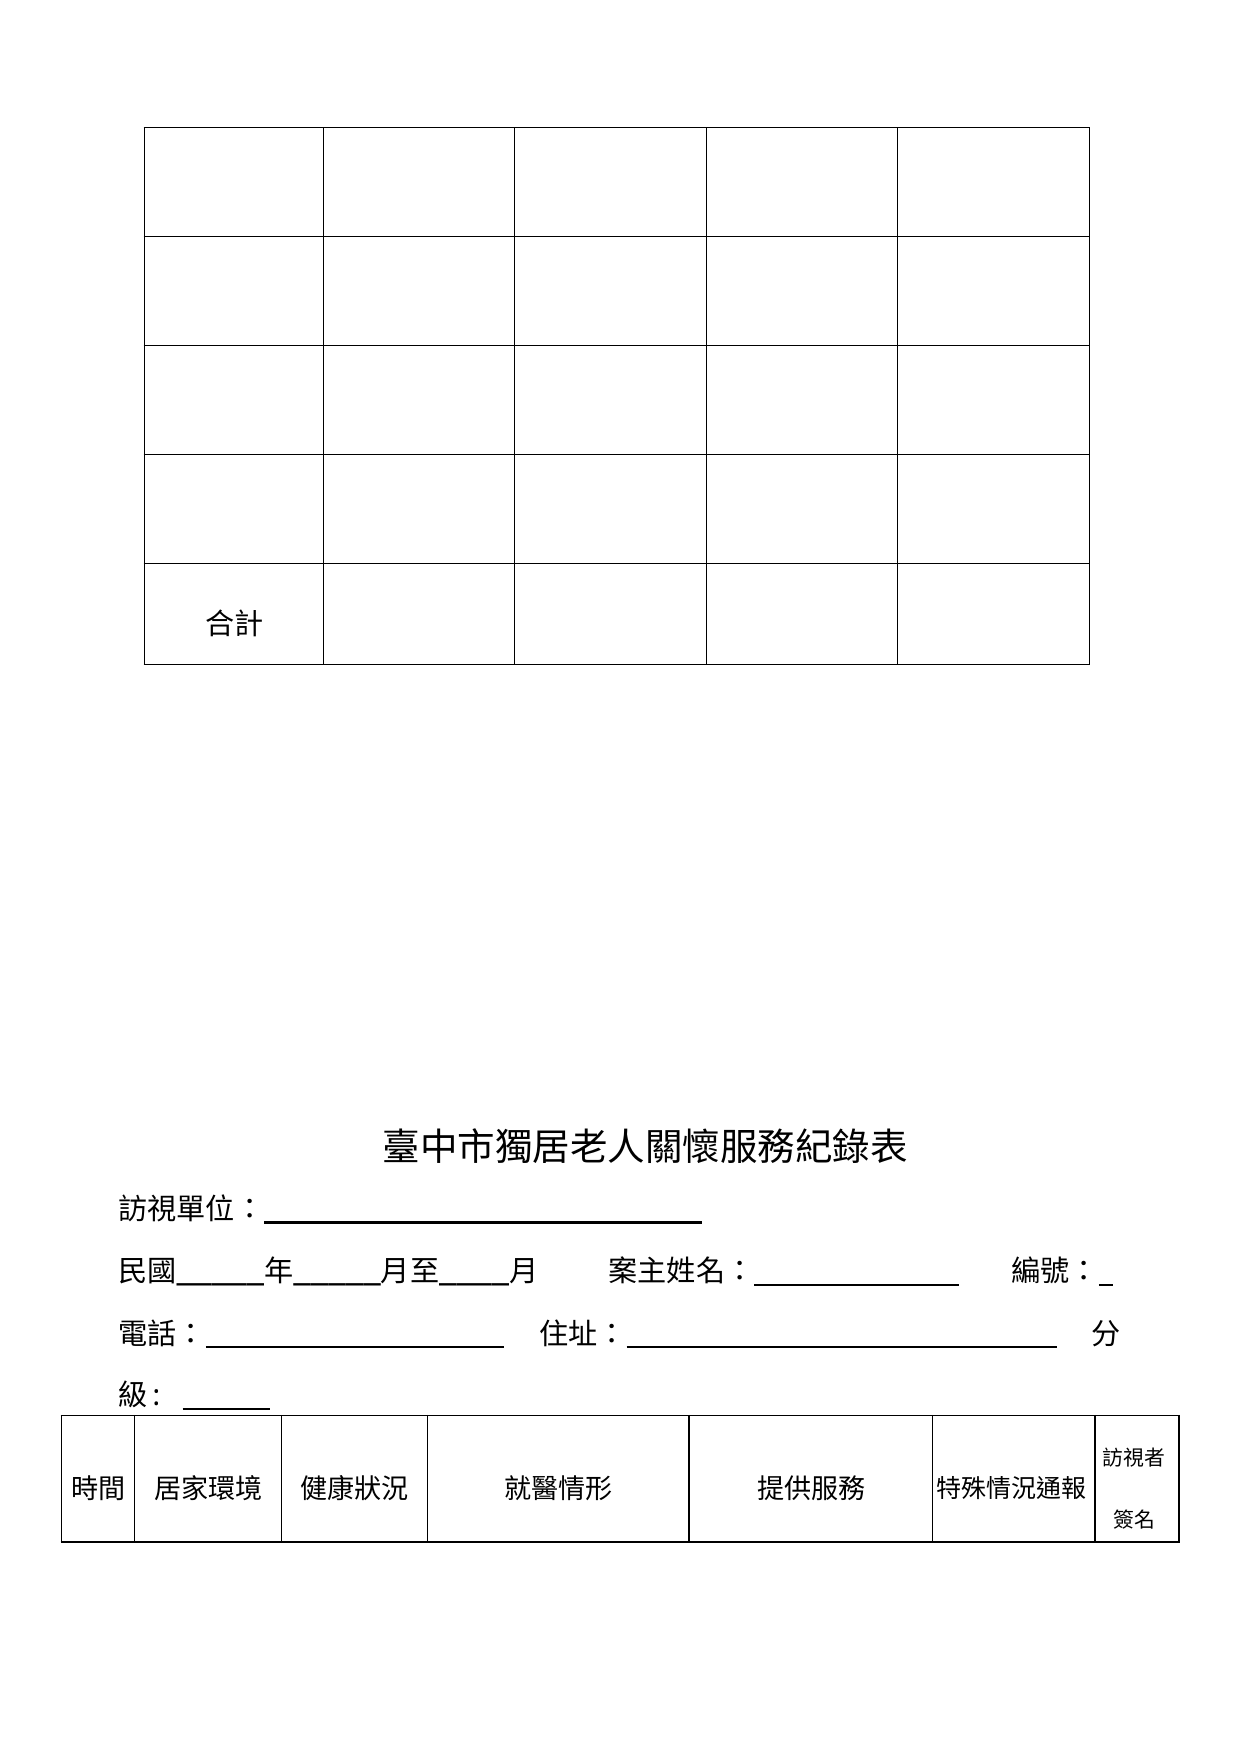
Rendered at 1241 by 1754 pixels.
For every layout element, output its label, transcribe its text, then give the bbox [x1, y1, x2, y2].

text 民國_____年_____月至____月 案主姓名： 編號： [118, 1227, 1122, 1290]
table_header 時間 [62, 1416, 134, 1541]
table_cell [515, 564, 706, 664]
table_cell [898, 237, 1089, 345]
table_cell [324, 455, 514, 563]
table_cell [707, 455, 897, 563]
table_cell [324, 237, 514, 345]
table_header 居家環境 [135, 1416, 281, 1541]
table_cell [707, 564, 897, 664]
table_cell [324, 346, 514, 454]
table_cell [324, 128, 514, 236]
table_cell [515, 346, 706, 454]
table_cell [898, 128, 1089, 236]
table_header 就醫情形 [428, 1416, 688, 1541]
table_cell [145, 455, 323, 563]
table_header 特殊情況通報 [933, 1416, 1094, 1541]
table_cell [898, 346, 1089, 454]
table_header 訪視者簽名 [1096, 1416, 1178, 1541]
table_header 健康狀況 [282, 1416, 427, 1541]
text 電話： 住址： 分級: [118, 1290, 1122, 1415]
table_cell [515, 128, 706, 236]
table_cell [145, 346, 323, 454]
table_cell [898, 455, 1089, 563]
table_cell [898, 564, 1089, 664]
table_header 提供服務 [690, 1416, 932, 1541]
table_cell [145, 128, 323, 236]
table_cell [707, 346, 897, 454]
text 訪視單位： [118, 1165, 1122, 1227]
table_cell [515, 237, 706, 345]
text 臺中市獨居老人關懷服務紀錄表 [168, 1102, 1122, 1165]
table_cell [324, 564, 514, 664]
table_cell [515, 455, 706, 563]
table_cell 合計 [145, 564, 323, 664]
table_cell [707, 237, 897, 345]
table_cell [145, 237, 323, 345]
table_cell [707, 128, 897, 236]
